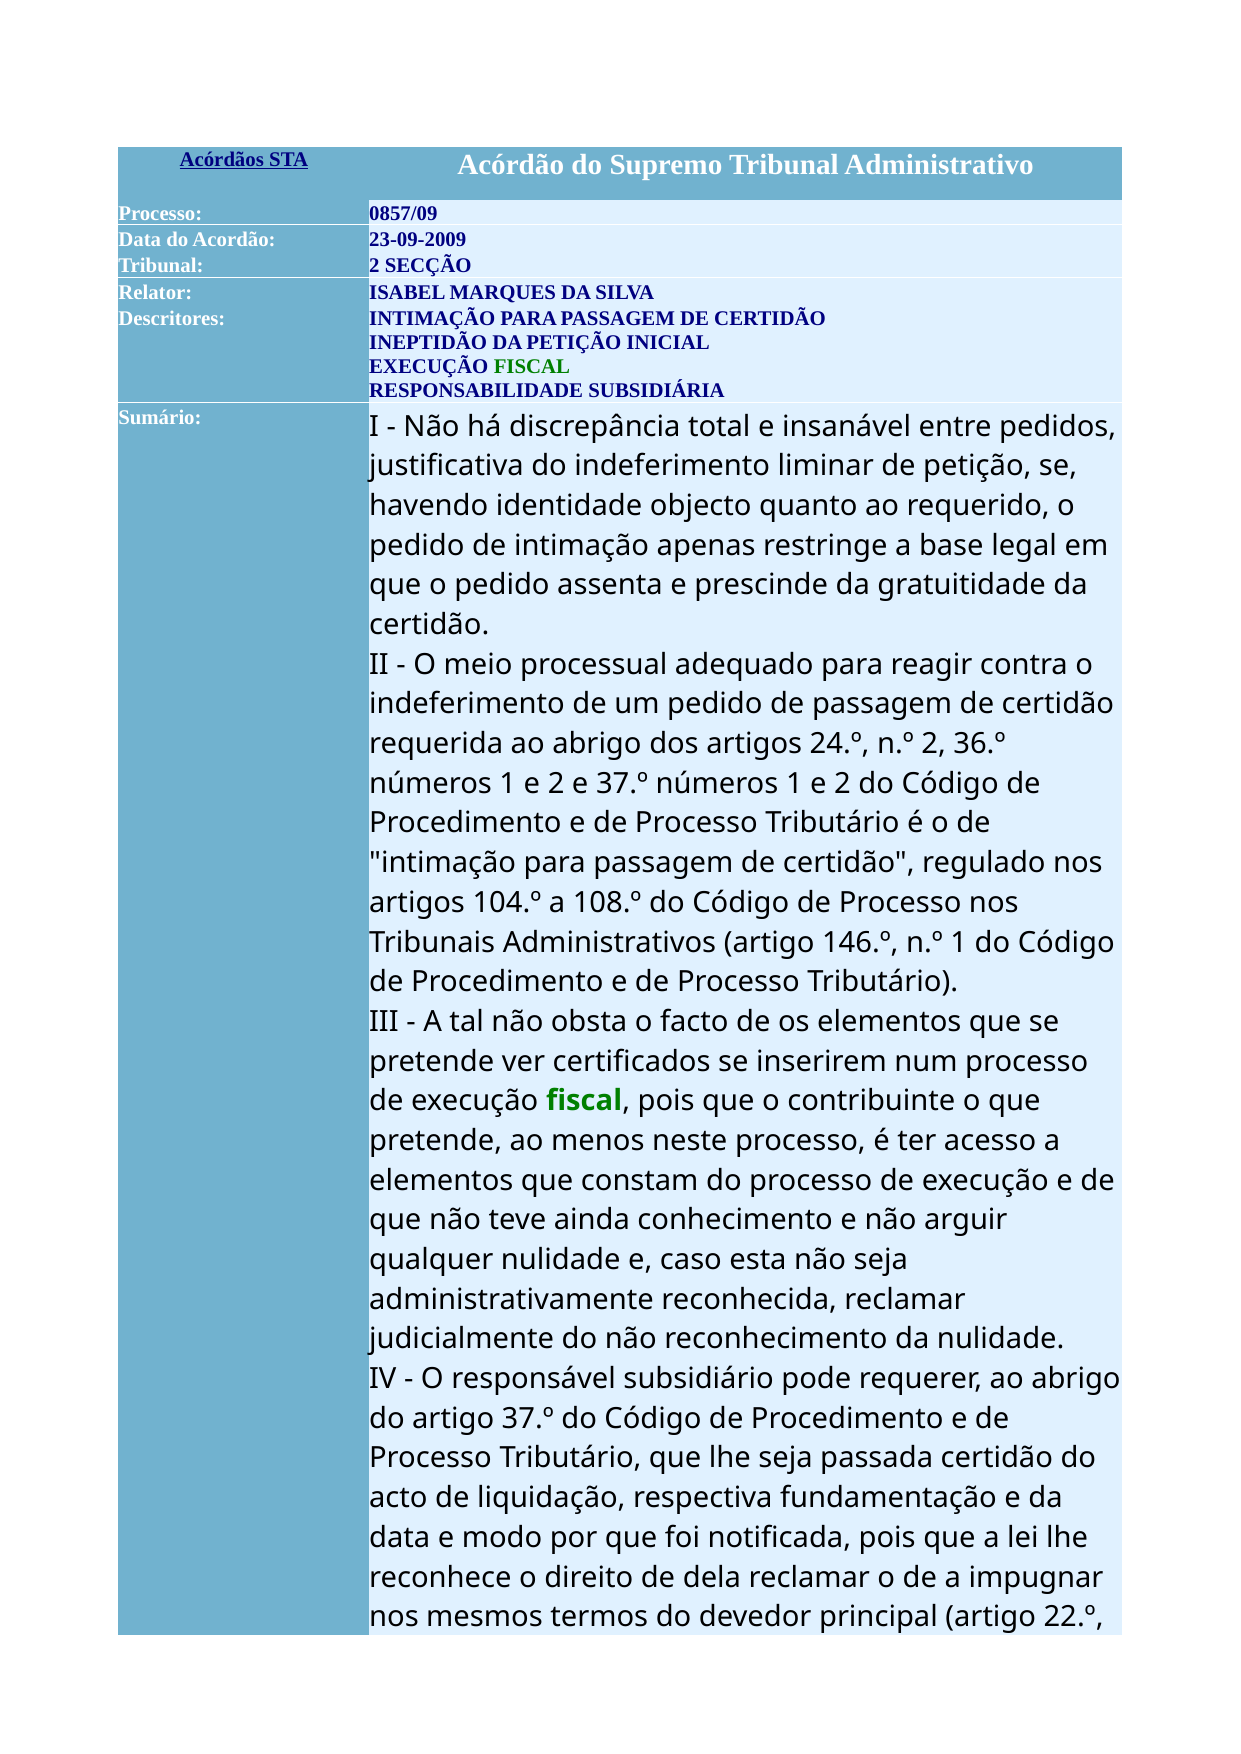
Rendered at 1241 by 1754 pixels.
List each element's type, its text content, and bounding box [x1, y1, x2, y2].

table_cell I - Não há discrepância total e insanável entre pedidos, justificativa do indeferimento liminar de petição, se, havendo identidade objecto quanto ao requerido, o pedido de intimação apenas restringe a base legal em que o pedido assenta e prescinde da gratuitidade da certidão. II - O meio processual adequado para reagir contra o indeferimento de um pedido de passagem de certidão requerida ao abrigo dos artigos 24.º, n.º 2, 36.º números 1 e 2 e 37.º números 1 e 2 do Código de Procedimento e de Processo Tributário é o de "intimação para passagem de certidão", regulado nos artigos 104.º a 108.º do Código de Processo nos Tribunais Administrativos (artigo 146.º, n.º 1 do Código de Procedimento e de Processo Tributário). III - A tal não obsta o facto de os elementos que se pretende ver certificados se inserirem num processo de execução fiscal, pois que o contribuinte o que pretende, ao menos neste processo, é ter acesso a elementos que constam do processo de execução e de que não teve ainda conhecimento e não arguir qualquer nulidade e, caso esta não seja administrativamente reconhecida, reclamar judicialmente do não reconhecimento da nulidade. IV - O responsável subsidiário pode requerer, ao abrigo do artigo 37.º do Código de Procedimento e de Processo Tributário, que lhe seja passada certidão do acto de liquidação, respectiva fundamentação e da data e modo por que foi notificada, pois que a lei lhe reconhece o direito de dela reclamar o de a impugnar nos mesmos termos do devedor principal (artigo 22.º, [369, 405, 1122, 1635]
table_cell INTIMAÇÃO PARA PASSAGEM DE CERTIDÃO INEPTIDÃO DA PETIÇÃO INICIAL EXECUÇÃO FISCAL RESPONSABILIDADE SUBSIDIÁRIA [369, 306, 1122, 402]
table_cell Tribunal: [118, 253, 369, 277]
table_cell Descritores: [118, 306, 369, 402]
table_cell 2 SECÇÃO [369, 253, 1122, 277]
table_header Acórdão do Supremo Tribunal Administrativo [369, 147, 1122, 200]
table_cell Data do Acordão: [118, 227, 369, 251]
table_cell 23-09-2009 [369, 227, 1122, 251]
table_cell Sumário: [118, 405, 369, 1635]
table_cell ISABEL MARQUES DA SILVA [369, 280, 1122, 304]
table_cell Relator: [118, 280, 369, 304]
table_cell Processo: [118, 200, 369, 224]
table_header Acórdãos STA [118, 147, 369, 200]
table_cell 0857/09 [369, 200, 1122, 224]
